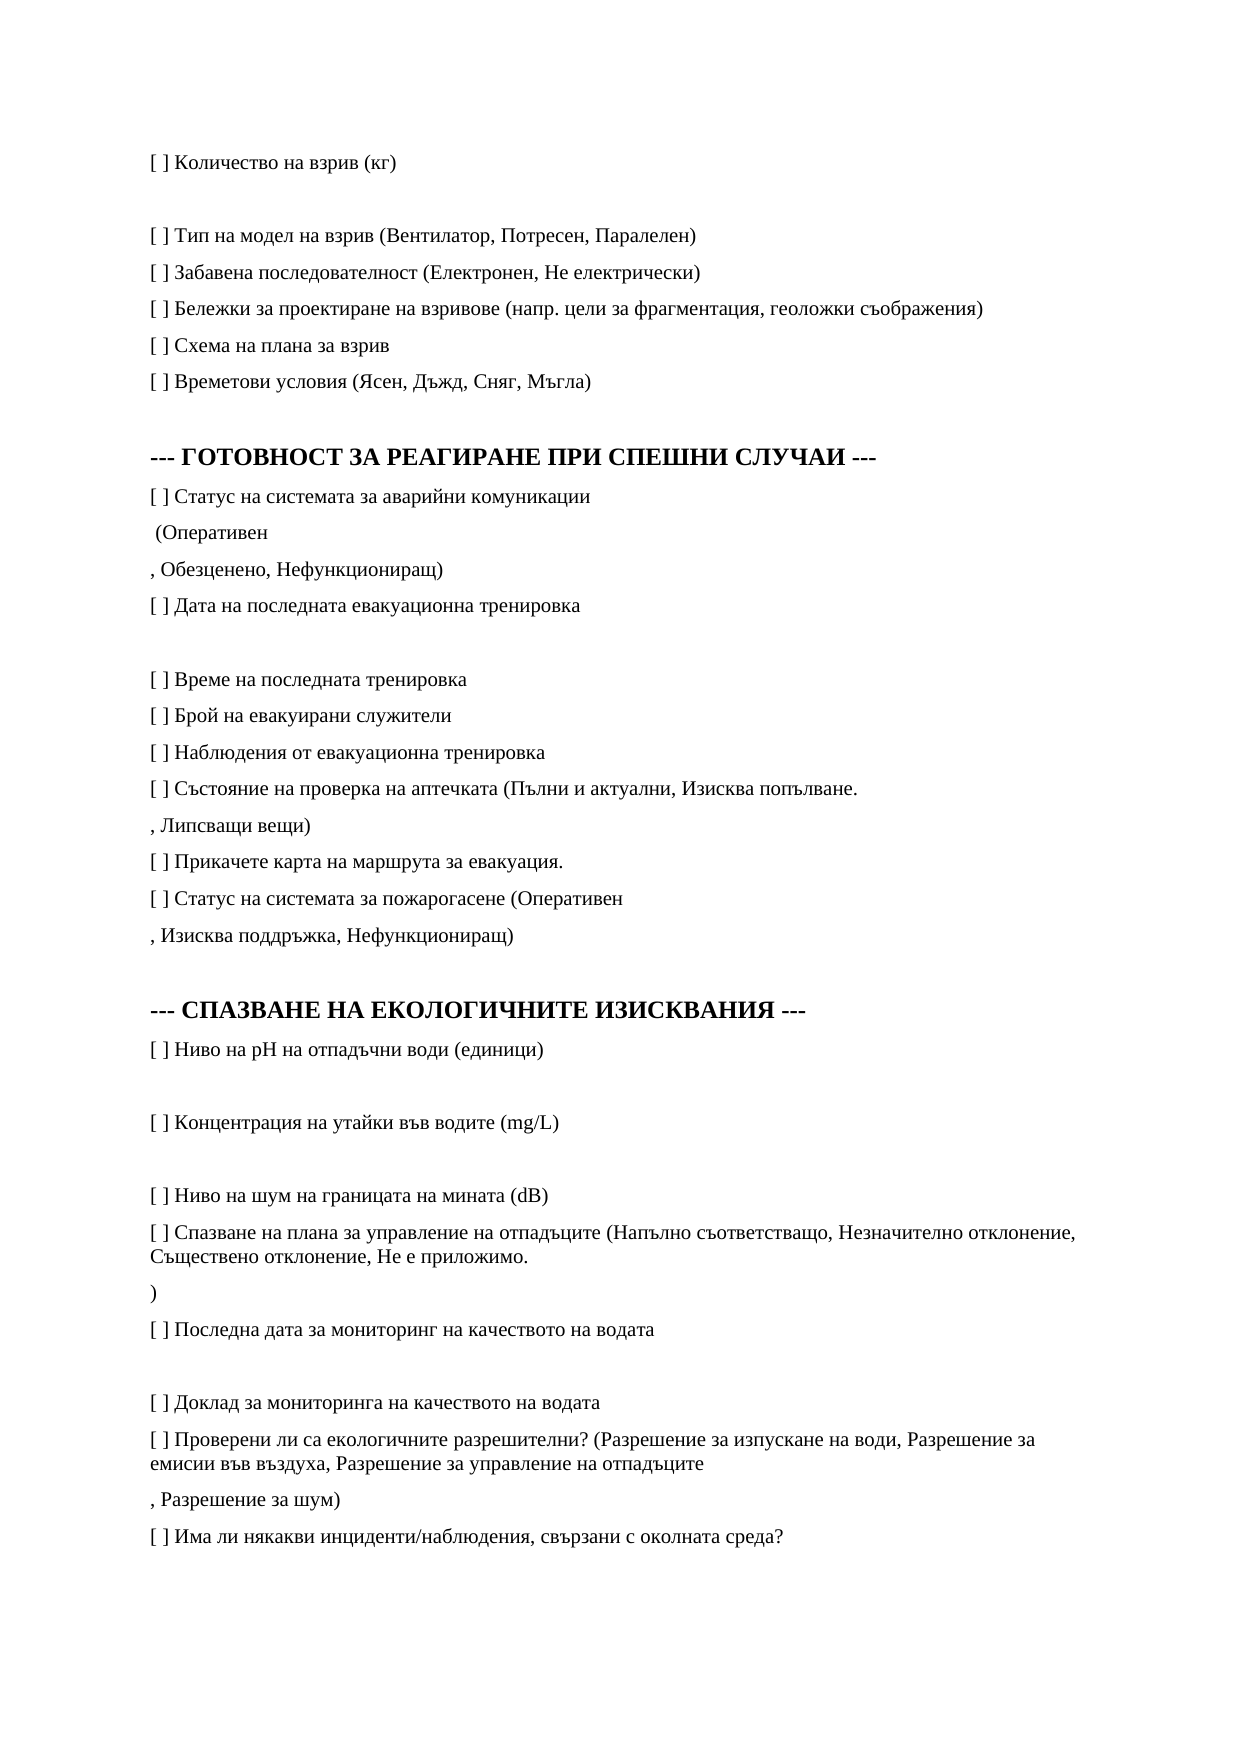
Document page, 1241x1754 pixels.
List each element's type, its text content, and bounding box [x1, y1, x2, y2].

text [ ] Има ли някакви инциденти/наблюдения, свързани с околната среда? [150, 1524, 1090, 1548]
text [ ] Време на последната тренировка [150, 667, 1090, 691]
text [ ] Статус на системата за аварийни комуникации [150, 484, 1090, 508]
text (Оперативен [150, 520, 1090, 544]
text [ ] Бележки за проектиране на взривове (напр. цели за фрагментация, геоложки съображения) [150, 296, 1090, 320]
text [ ] Състояние на проверка на аптечката (Пълни и актуални, Изисква попълване. [150, 776, 1090, 800]
text [ ] Тип на модел на взрив (Вентилатор, Потресен, Паралелен) [150, 223, 1090, 247]
text [ ] Доклад за мониторинга на качеството на водата [150, 1390, 1090, 1414]
text , Изисква поддръжка, Нефункциониращ) [150, 922, 1090, 947]
text [ ] Ниво на pH на отпадъчни води (единици) [150, 1037, 1090, 1061]
text [ ] Проверени ли са екологичните разрешителни? (Разрешение за изпускане на води, Разрешение за емисии във въздуха, Разрешение за управление на отпадъците [150, 1427, 1090, 1475]
text ) [150, 1280, 1090, 1304]
text [ ] Прикачете карта на маршрута за евакуация. [150, 849, 1090, 873]
text [ ] Времетови условия (Ясен, Дъжд, Сняг, Мъгла) [150, 369, 1090, 393]
text --- СПАЗВАНЕ НА ЕКОЛОГИЧНИТЕ ИЗИСКВАНИЯ --- [150, 996, 1090, 1024]
text [ ] Последна дата за мониторинг на качеството на водата [150, 1317, 1090, 1341]
text [ ] Концентрация на утайки във водите (mg/L) [150, 1110, 1090, 1134]
text , Обезценено, Нефункциониращ) [150, 557, 1090, 581]
text , Липсващи вещи) [150, 813, 1090, 837]
text [ ] Ниво на шум на границата на мината (dB) [150, 1183, 1090, 1207]
text --- ГОТОВНОСТ ЗА РЕАГИРАНЕ ПРИ СПЕШНИ СЛУЧАИ --- [150, 442, 1090, 471]
text [ ] Спазване на плана за управление на отпадъците (Напълно съответстващо, Незначително отклонение, Съществено отклонение, Не е приложимо. [150, 1220, 1090, 1268]
text [ ] Количество на взрив (кг) [150, 150, 1090, 174]
text [ ] Брой на евакуирани служители [150, 703, 1090, 727]
text [ ] Статус на системата за пожарогасене (Оперативен [150, 886, 1090, 910]
text [ ] Наблюдения от евакуационна тренировка [150, 740, 1090, 764]
text [ ] Схема на плана за взрив [150, 333, 1090, 357]
text [ ] Дата на последната евакуационна тренировка [150, 593, 1090, 617]
text , Разрешение за шум) [150, 1487, 1090, 1511]
text [ ] Забавена последователност (Електронен, Не електрически) [150, 260, 1090, 284]
